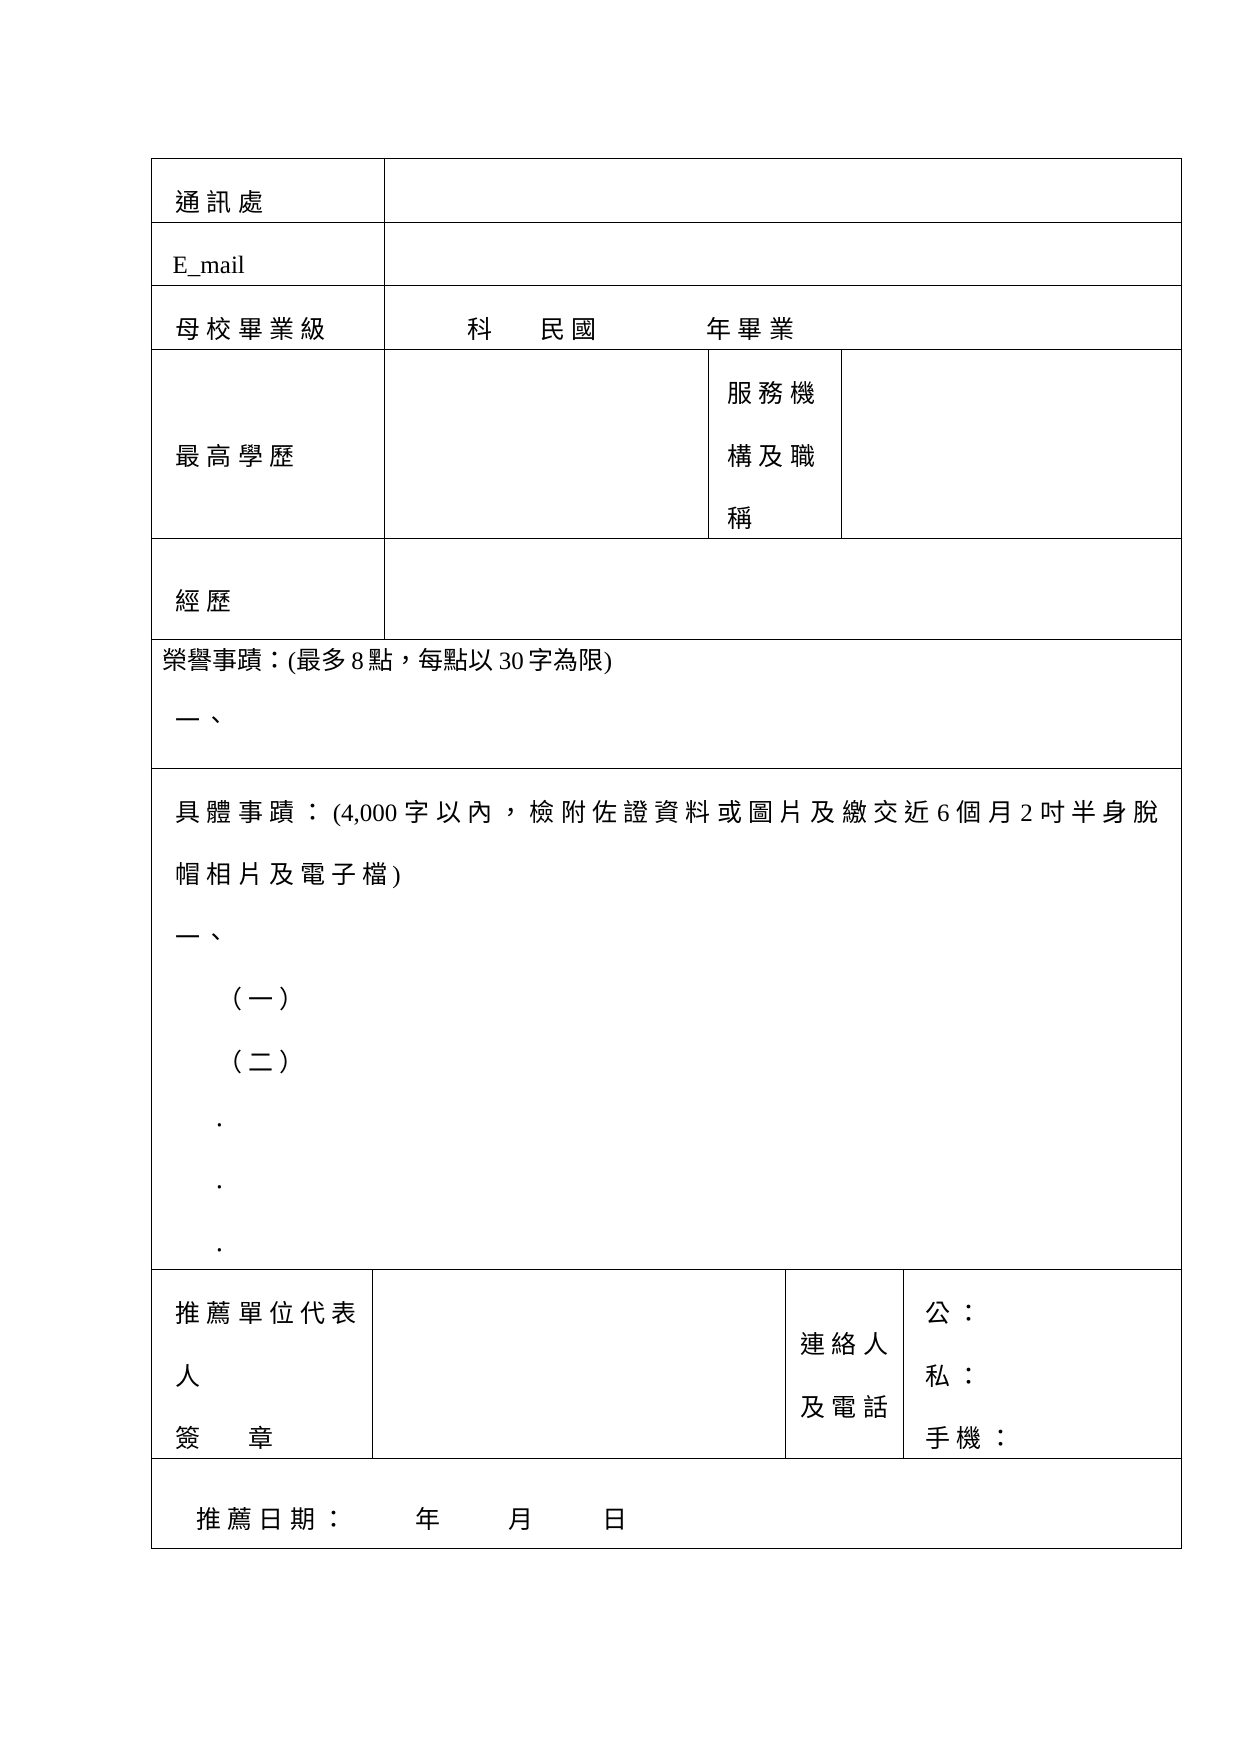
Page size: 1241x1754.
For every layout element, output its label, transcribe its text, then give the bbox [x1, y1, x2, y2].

table_cell [385, 223, 1181, 285]
table_cell [385, 159, 1181, 222]
table_cell [842, 350, 1181, 537]
table_cell 推薦日期： 年 月 日 [152, 1459, 1181, 1548]
table_cell 最高學歷 [152, 350, 384, 537]
table_cell 母校畢業級 [152, 286, 384, 349]
table_cell 具體事蹟：(4,000字以內，檢附佐證資料或圖片及繳交近6個月2吋半身脫帽相片及電子檔) 一、 （一） （二） ‧ ‧ ‧ [152, 769, 1181, 1269]
table_cell 推薦單位代表人 簽 章 [152, 1270, 372, 1457]
table_cell [373, 1270, 785, 1457]
table_cell 經歷 [152, 539, 384, 639]
table_cell 服務機構及職稱 [709, 350, 841, 537]
table_cell 榮譽事蹟：(最多8點，每點以30字為限) 一、 [152, 640, 1181, 768]
table_cell [385, 539, 1181, 639]
table_cell 公： 私： 手機： [904, 1270, 1181, 1457]
table_cell E_mail [152, 223, 384, 285]
table_cell 連絡人 及電話 [786, 1270, 903, 1457]
table_cell 通訊處 [152, 159, 384, 222]
table_cell [385, 350, 708, 537]
table_cell 科 民國 年畢業 [385, 286, 1181, 349]
